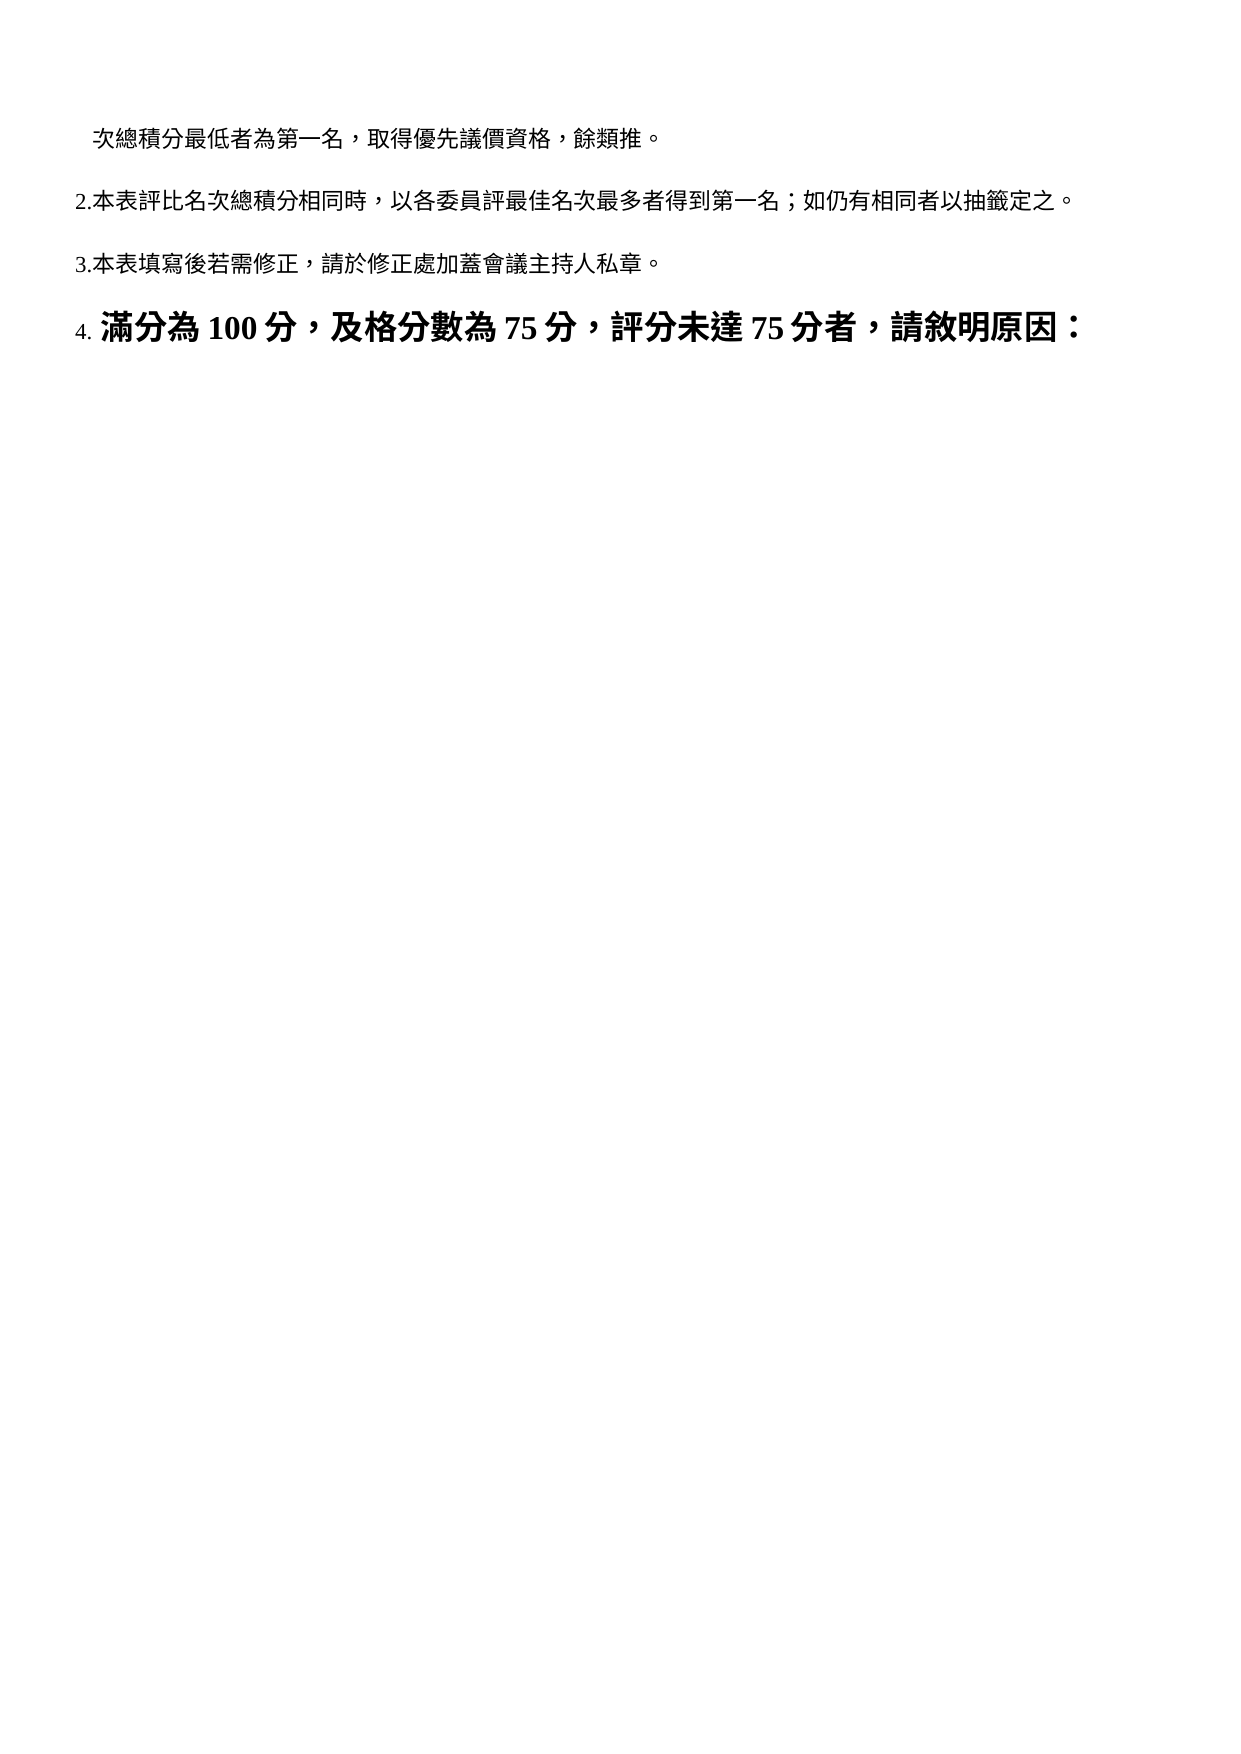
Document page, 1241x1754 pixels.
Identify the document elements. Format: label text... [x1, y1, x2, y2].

list 次總積分最低者為第一名，取得優先議價資格，餘類推。 [75, 96, 1165, 158]
list 本表評比名次總積分相同時，以各委員評最佳名次最多者得到第一名；如仍有相同者以抽籤定之。 [75, 158, 1165, 221]
text 4. 滿分為100分，及格分數為75分，評分未達75分者，請敘明原因： [75, 283, 1165, 346]
list 本表填寫後若需修正，請於修正處加蓋會議主持人私章。 [75, 221, 1165, 283]
